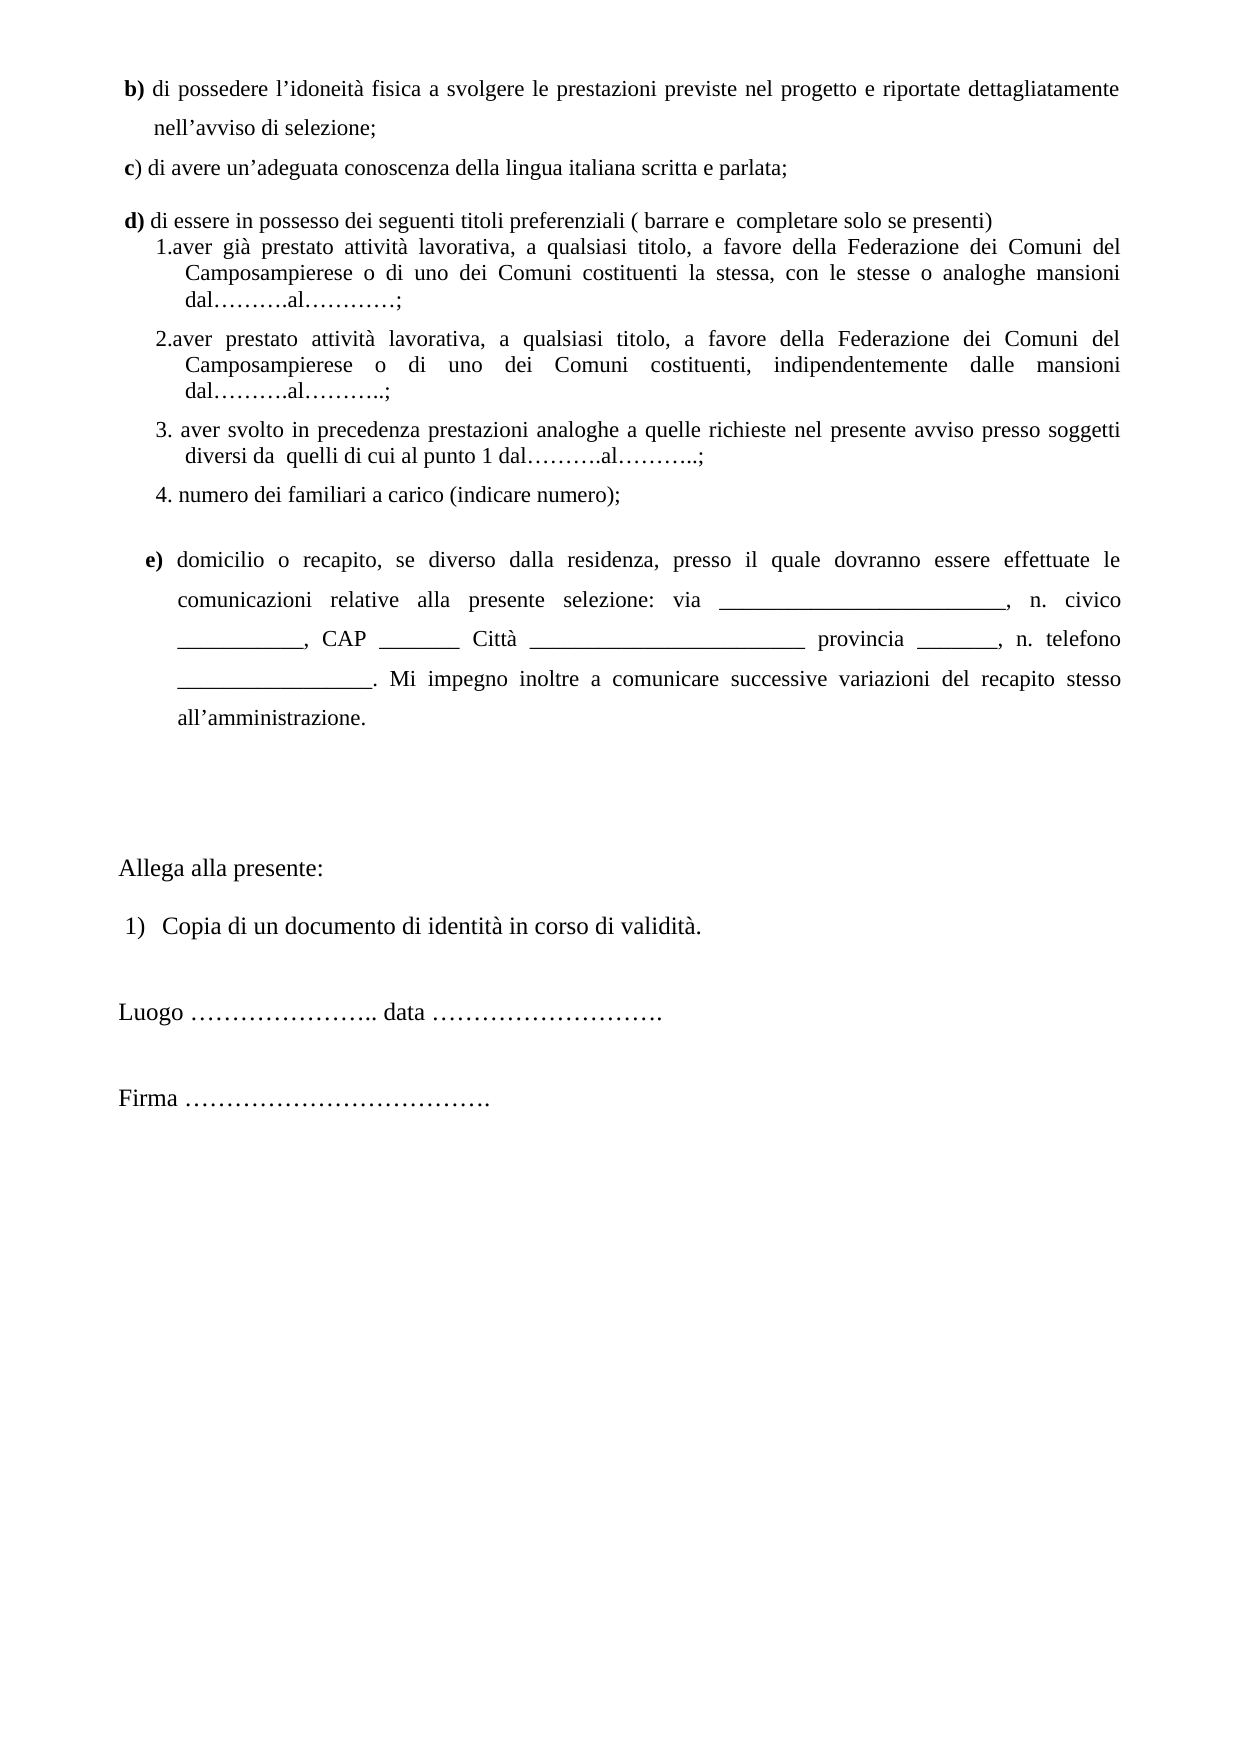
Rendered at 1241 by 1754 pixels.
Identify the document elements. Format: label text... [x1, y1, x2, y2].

text 3. aver svolto in precedenza prestazioni analoghe a quelle richieste nel presente avviso presso soggetti diversi da quelli di cui al punto 1 dal……….al………..; [155, 416, 1122, 469]
text Luogo ………………….. data ………………………. [118, 997, 1122, 1026]
list Copia di un documento di identità in corso di validità. [124, 911, 1122, 940]
text Allega alla presente: [118, 853, 1122, 882]
text 2.aver prestato attività lavorativa, a qualsiasi titolo, a favore della Federazione dei Comuni del Camposampierese o di uno dei Comuni costituenti, indipendentemente dalle mansioni dal……….al………..; [155, 324, 1122, 404]
text e) domicilio o recapito, se diverso dalla residenza, presso il quale dovranno essere effettuate le comunicazioni relative alla presente selezione: via _________________________, n. civico ___________, CAP _______ Città ________________________ provincia _______, n. telefono _________________. Mi impegno inoltre a comunicare successive variazioni del recapito stesso all’amministrazione. [118, 547, 1122, 731]
text 1.aver già prestato attività lavorativa, a qualsiasi titolo, a favore della Federazione dei Comuni del Camposampierese o di uno dei Comuni costituenti la stessa, con le stesse o analoghe mansioni dal……….al…………; [155, 233, 1122, 312]
text Firma ………………………………. [118, 1083, 1122, 1112]
text d) di essere in possesso dei seguenti titoli preferenziali ( barrare e completare solo se presenti) [124, 207, 1122, 233]
text b) di possedere l’idoneità fisica a svolgere le prestazioni previste nel progetto e riportate dettagliatamente nell’avviso di selezione; [124, 75, 1122, 141]
text 4. numero dei familiari a carico (indicare numero); [155, 481, 1122, 508]
text c) di avere un’adeguata conoscenza della lingua italiana scritta e parlata; [124, 154, 1122, 180]
